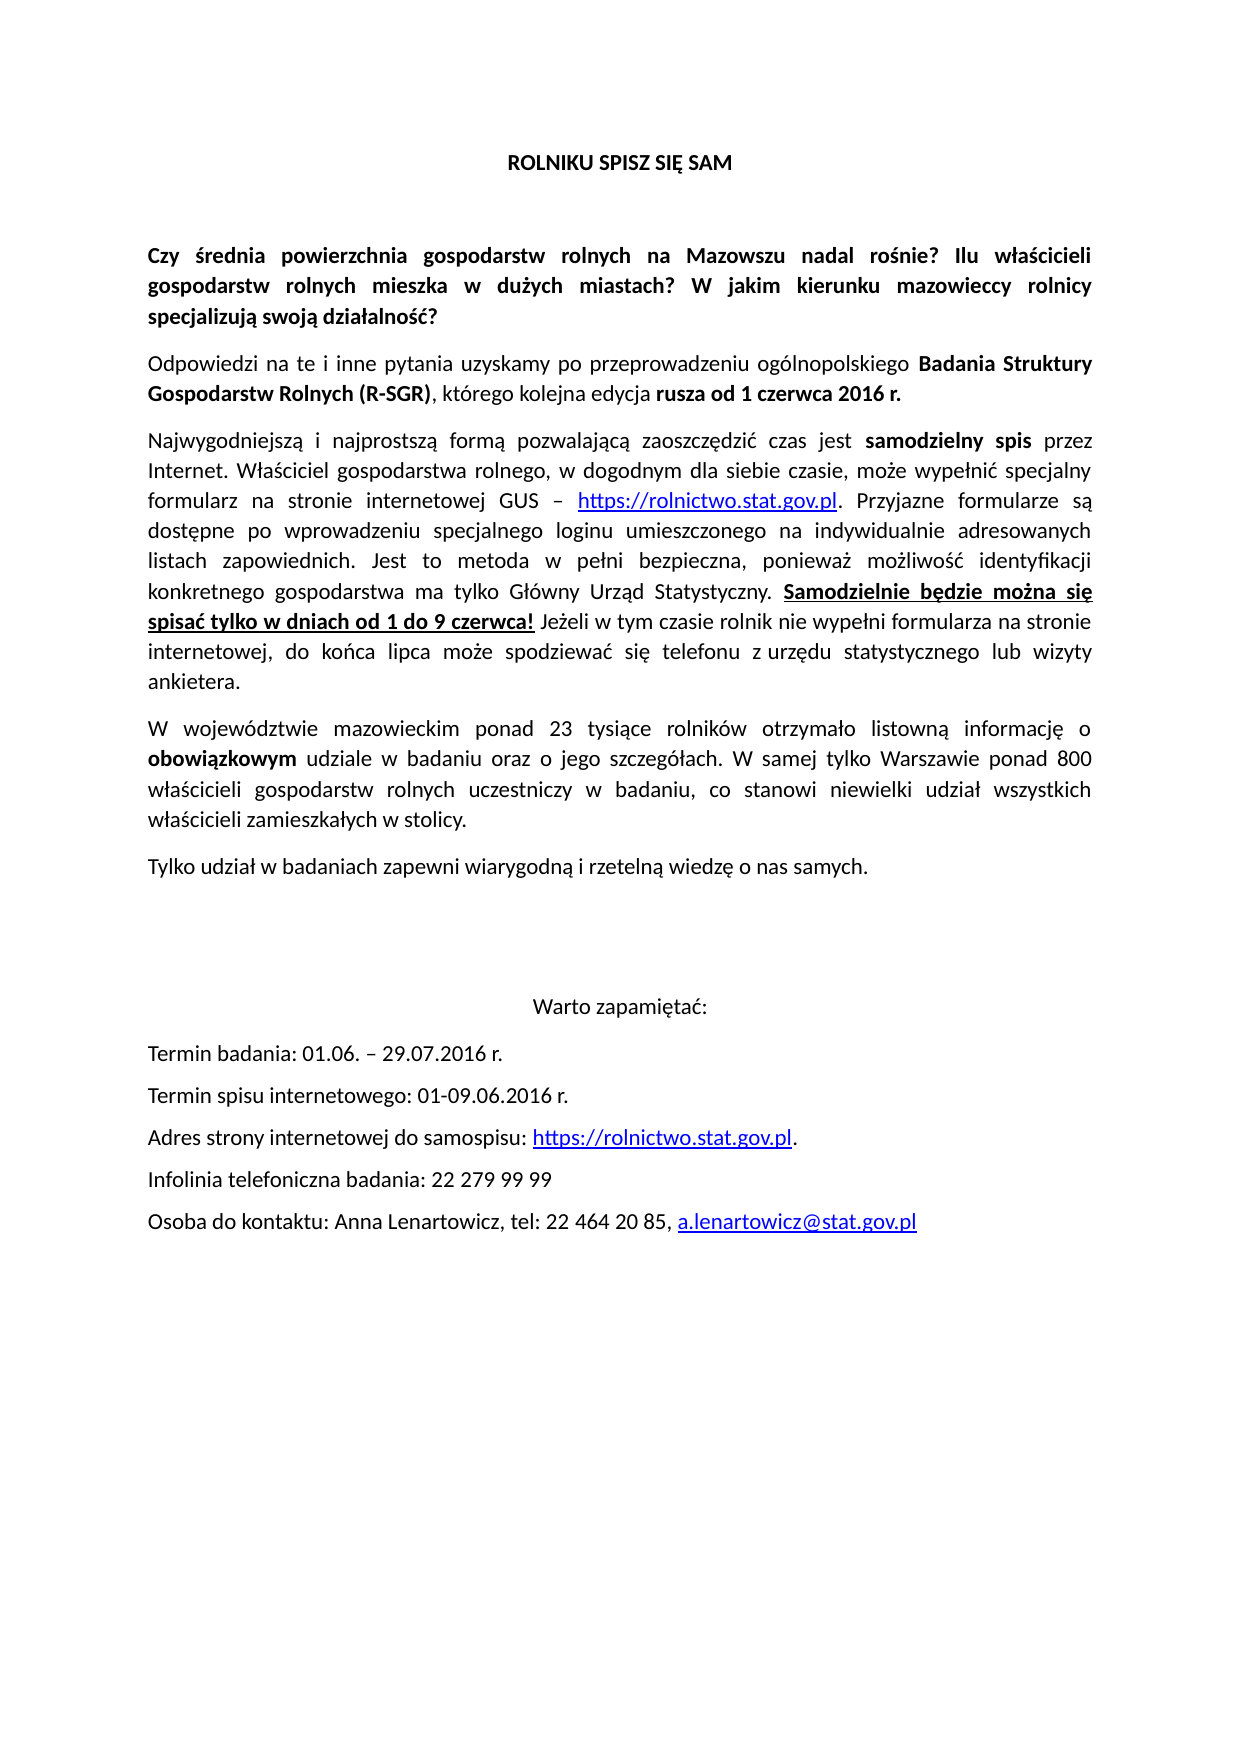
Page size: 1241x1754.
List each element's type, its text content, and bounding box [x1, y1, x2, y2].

text Odpowiedzi na te i inne pytania uzyskamy po przeprowadzeniu ogólnopolskiego Badania Struktury Gospodarstw Rolnych (R-SGR), którego kolejna edycja rusza od 1 czerwca 2016 r. [148, 349, 1093, 407]
text Tylko udział w badaniach zapewni wiarygodną i rzetelną wiedzę o nas samych. [148, 852, 1093, 880]
text Termin badania: 01.06. – 29.07.2016 r. [148, 1039, 1093, 1067]
text Czy średnia powierzchnia gospodarstw rolnych na Mazowszu nadal rośnie? Ilu właścicieli gospodarstw rolnych mieszka w dużych miastach? W jakim kierunku mazowieccy rolnicy specjalizują swoją działalność? [148, 241, 1093, 330]
text Adres strony internetowej do samospisu: https://rolnictwo.stat.gov.pl. [148, 1123, 1093, 1151]
text Osoba do kontaktu: Anna Lenartowicz, tel: 22 464 20 85, a.lenartowicz@stat.gov.pl [148, 1207, 1093, 1235]
text W województwie mazowieckim ponad 23 tysiące rolników otrzymało listowną informację o obowiązkowym udziale w badaniu oraz o jego szczegółach. W samej tylko Warszawie ponad 800 właścicieli gospodarstw rolnych uczestniczy w badaniu, co stanowi niewielki udział wszystkich właścicieli zamieszkałych w stolicy. [148, 714, 1093, 833]
text Warto zapamiętać: [148, 992, 1093, 1020]
text Termin spisu internetowego: 01-09.06.2016 r. [148, 1081, 1093, 1109]
text ROLNIKU SPISZ SIĘ SAM [148, 148, 1093, 176]
text Najwygodniejszą i najprostszą formą pozwalającą zaoszczędzić czas jest samodzielny spis przez Internet. Właściciel gospodarstwa rolnego, w dogodnym dla siebie czasie, może wypełnić specjalny formularz na stronie internetowej GUS – https://rolnictwo.stat.gov.pl. Przyjazne formularze są dostępne po wprowadzeniu specjalnego loginu umieszczonego na indywidualnie adresowanych listach zapowiednich. Jest to metoda w pełni bezpieczna, ponieważ możliwość identyfikacji konkretnego gospodarstwa ma tylko Główny Urząd Statystyczny. Samodzielnie będzie można się spisać tylko w dniach od 1 do 9 czerwca! Jeżeli w tym czasie rolnik nie wypełni formularza na stronie internetowej, do końca lipca może spodziewać się telefonu z urzędu statystycznego lub wizyty ankietera. [148, 426, 1093, 695]
text Infolinia telefoniczna badania: 22 279 99 99 [148, 1165, 1093, 1193]
